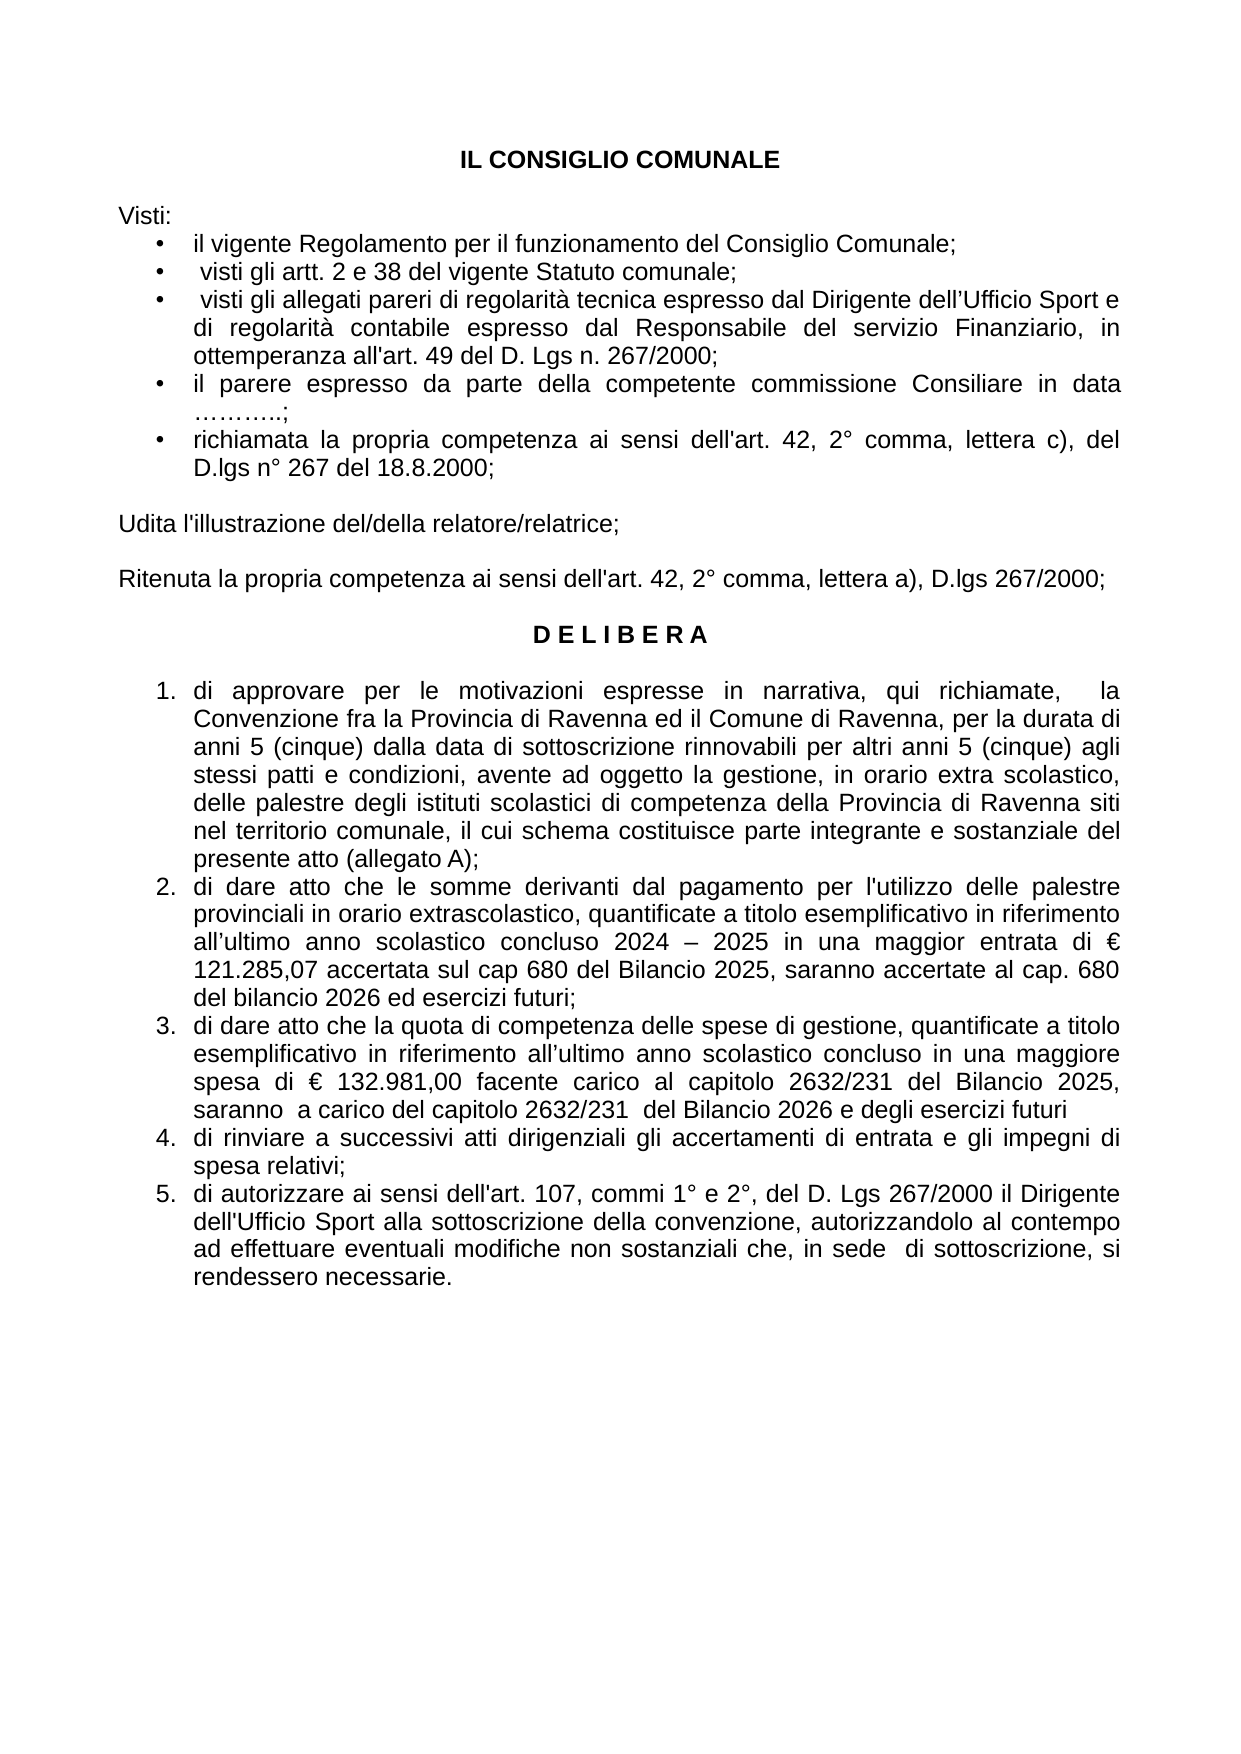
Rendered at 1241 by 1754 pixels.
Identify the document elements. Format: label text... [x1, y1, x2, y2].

list di dare atto che la quota di competenza delle spese di gestione, quantificate a titolo esemplificativo in riferimento all’ultimo anno scolastico concluso in una maggiore spesa di € 132.981,00 facente carico al capitolo 2632/231 del Bilancio 2025, saranno a carico del capitolo 2632/231 del Bilancio 2026 e degli esercizi futuri [156, 1012, 1122, 1124]
list di autorizzare ai sensi dell'art. 107, commi 1° e 2°, del D. Lgs 267/2000 il Dirigente dell'Ufficio Sport alla sottoscrizione della convenzione, autorizzandolo al contempo ad effettuare eventuali modifiche non sostanziali che, in sede di sottoscrizione, si rendessero necessarie. [156, 1179, 1122, 1291]
list di dare atto che le somme derivanti dal pagamento per l'utilizzo delle palestre provinciali in orario extrascolastico, quantificate a titolo esemplificativo in riferimento all’ultimo anno scolastico concluso 2024 – 2025 in una maggior entrata di € 121.285,07 accertata sul cap 680 del Bilancio 2025, saranno accertate al cap. 680 del bilancio 2026 ed esercizi futuri; [156, 872, 1122, 1012]
text Ritenuta la propria competenza ai sensi dell'art. 42, 2° comma, lettera a), D.lgs 267/2000; [118, 565, 1122, 593]
list di rinviare a successivi atti dirigenziali gli accertamenti di entrata e gli impegni di spesa relativi; [156, 1124, 1122, 1179]
list il parere espresso da parte della competente commissione Consiliare in data ………..; [156, 370, 1122, 426]
text D E L I B E R A [118, 621, 1122, 649]
list di approvare per le motivazioni espresse in narrativa, qui richiamate, la Convenzione fra la Provincia di Ravenna ed il Comune di Ravenna, per la durata di anni 5 (cinque) dalla data di sottoscrizione rinnovabili per altri anni 5 (cinque) agli stessi patti e condizioni, avente ad oggetto la gestione, in orario extra scolastico, delle palestre degli istituti scolastici di competenza della Provincia di Ravenna siti nel territorio comunale, il cui schema costituisce parte integrante e sostanziale del presente atto (allegato A); [156, 677, 1122, 872]
text Udita l'illustrazione del/della relatore/relatrice; [118, 509, 1122, 537]
list visti gli allegati pareri di regolarità tecnica espresso dal Dirigente dell’Ufficio Sport e di regolarità contabile espresso dal Responsabile del servizio Finanziario, in ottemperanza all'art. 49 del D. Lgs n. 267/2000; [156, 286, 1122, 370]
text IL CONSIGLIO COMUNALE [118, 146, 1122, 174]
list il vigente Regolamento per il funzionamento del Consiglio Comunale; [156, 230, 1122, 258]
list richiamata la propria competenza ai sensi dell'art. 42, 2° comma, lettera c), del D.lgs n° 267 del 18.8.2000; [156, 426, 1122, 482]
text Visti: [118, 202, 1122, 230]
list visti gli artt. 2 e 38 del vigente Statuto comunale; [156, 258, 1122, 286]
